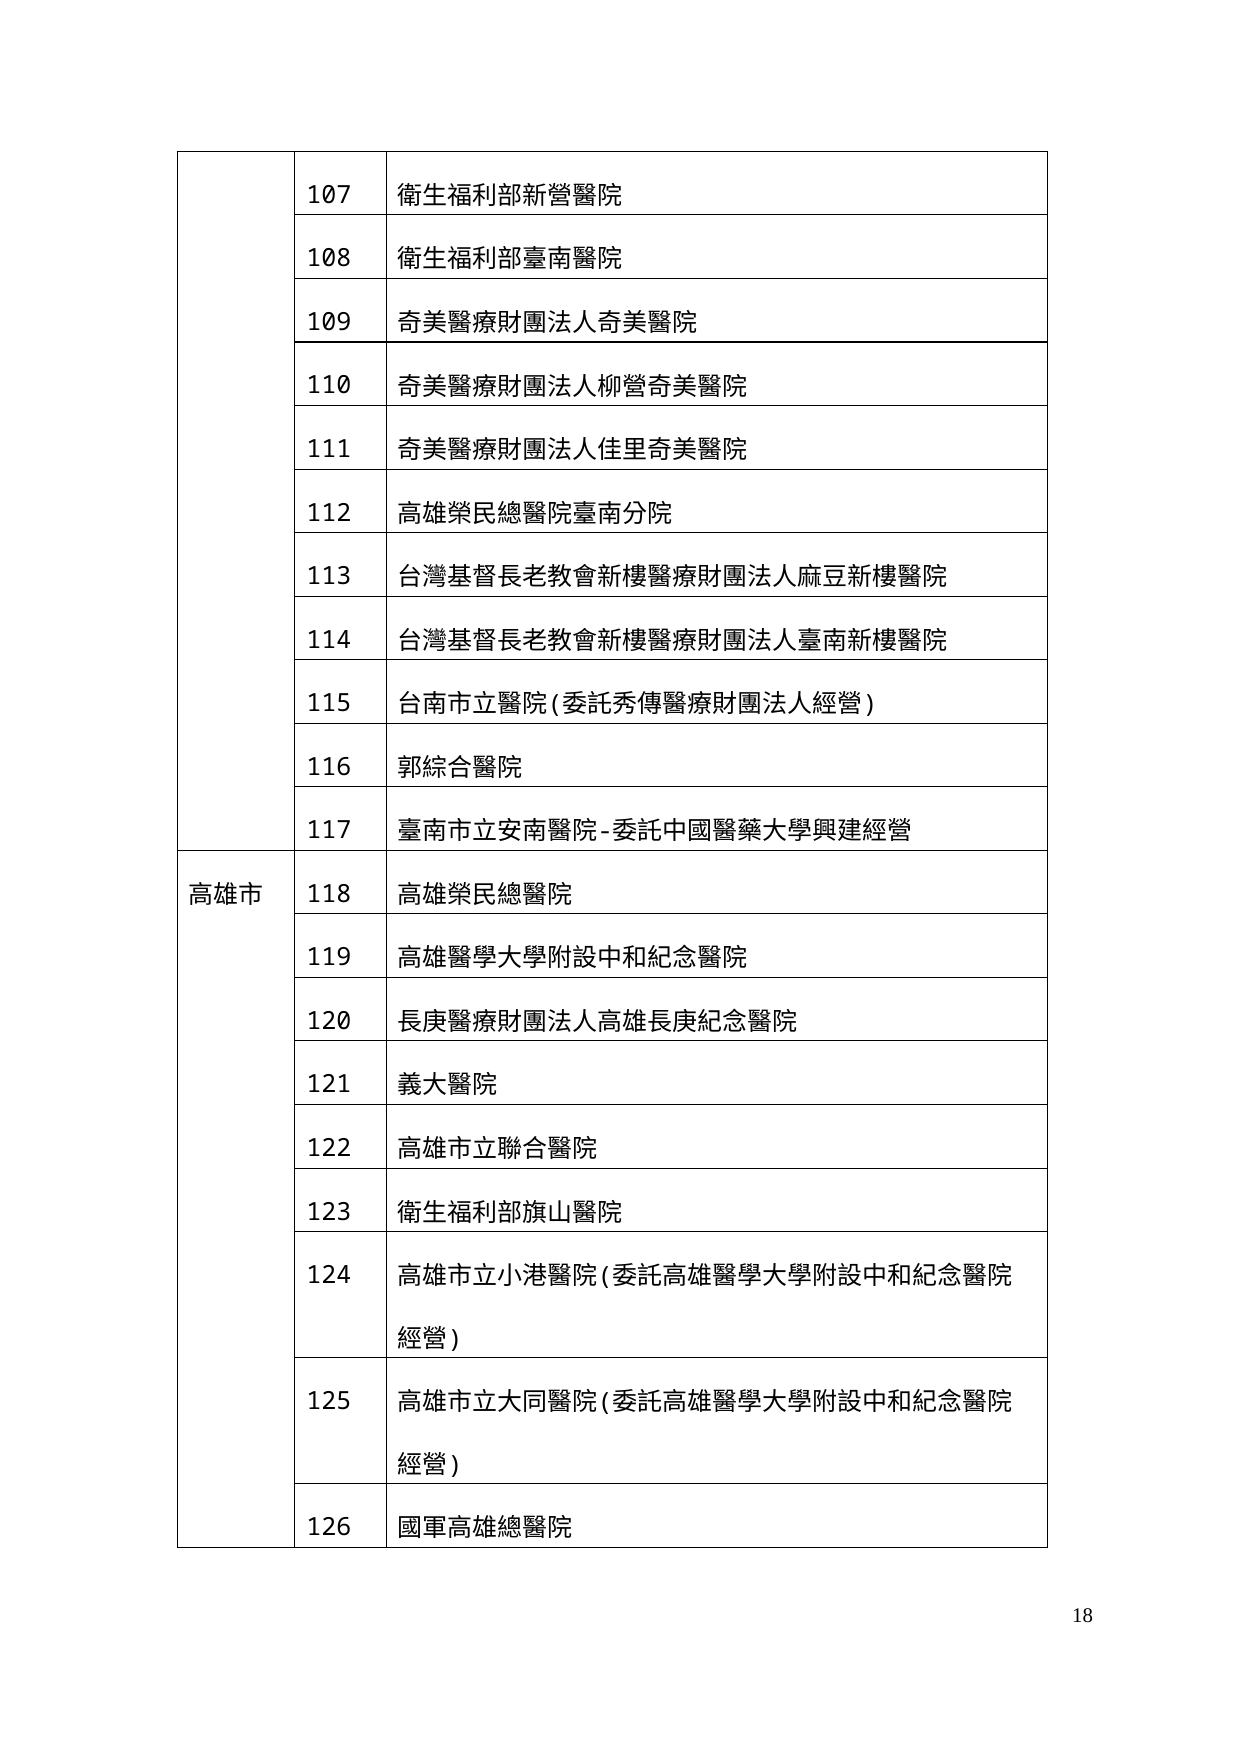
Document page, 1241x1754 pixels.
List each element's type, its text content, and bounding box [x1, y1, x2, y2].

table_cell 122 [295, 1105, 386, 1167]
table_cell 116 [295, 724, 386, 786]
table_cell 衛生福利部旗山醫院 [387, 1169, 1047, 1231]
table_cell 高雄榮民總醫院臺南分院 [387, 470, 1047, 532]
table_cell 120 [295, 978, 386, 1040]
table_cell 義大醫院 [387, 1041, 1047, 1104]
table_cell 107 [295, 152, 386, 214]
table_cell 126 [295, 1484, 386, 1547]
table_cell 114 [295, 597, 386, 659]
table_cell 奇美醫療財團法人柳營奇美醫院 [387, 343, 1047, 405]
table_cell 衛生福利部新營醫院 [387, 152, 1047, 214]
table_cell 117 [295, 787, 386, 850]
table_cell 109 [295, 279, 386, 341]
table_cell 臺南市立安南醫院-委託中國醫藥大學興建經營 [387, 787, 1047, 850]
table_cell 高雄市立大同醫院(委託高雄醫學大學附設中和紀念醫院經營) [387, 1358, 1047, 1483]
table_cell 高雄市立小港醫院(委託高雄醫學大學附設中和紀念醫院經營) [387, 1232, 1047, 1357]
table_cell 衛生福利部臺南醫院 [387, 215, 1047, 278]
table_cell 118 [295, 851, 386, 913]
table_cell 123 [295, 1169, 386, 1231]
table_cell 高雄市立聯合醫院 [387, 1105, 1047, 1167]
table_cell 115 [295, 660, 386, 723]
table_cell 111 [295, 406, 386, 468]
table_cell 124 [295, 1232, 386, 1357]
table_cell 高雄市 [178, 851, 294, 1547]
table_cell 108 [295, 215, 386, 278]
table_cell 台灣基督長老教會新樓醫療財團法人臺南新樓醫院 [387, 597, 1047, 659]
table_cell 奇美醫療財團法人奇美醫院 [387, 279, 1047, 341]
table_cell [178, 152, 294, 850]
table_cell 台灣基督長老教會新樓醫療財團法人麻豆新樓醫院 [387, 533, 1047, 596]
table_cell 121 [295, 1041, 386, 1104]
table_cell 奇美醫療財團法人佳里奇美醫院 [387, 406, 1047, 468]
table_cell 郭綜合醫院 [387, 724, 1047, 786]
table_cell 高雄醫學大學附設中和紀念醫院 [387, 914, 1047, 977]
table_cell 119 [295, 914, 386, 977]
table_cell 台南市立醫院(委託秀傳醫療財團法人經營) [387, 660, 1047, 723]
table_cell 112 [295, 470, 386, 532]
table_cell 113 [295, 533, 386, 596]
table_cell 高雄榮民總醫院 [387, 851, 1047, 913]
table_cell 125 [295, 1358, 386, 1483]
table_cell 長庚醫療財團法人高雄長庚紀念醫院 [387, 978, 1047, 1040]
table_cell 國軍高雄總醫院 [387, 1484, 1047, 1547]
table_cell 110 [295, 343, 386, 405]
